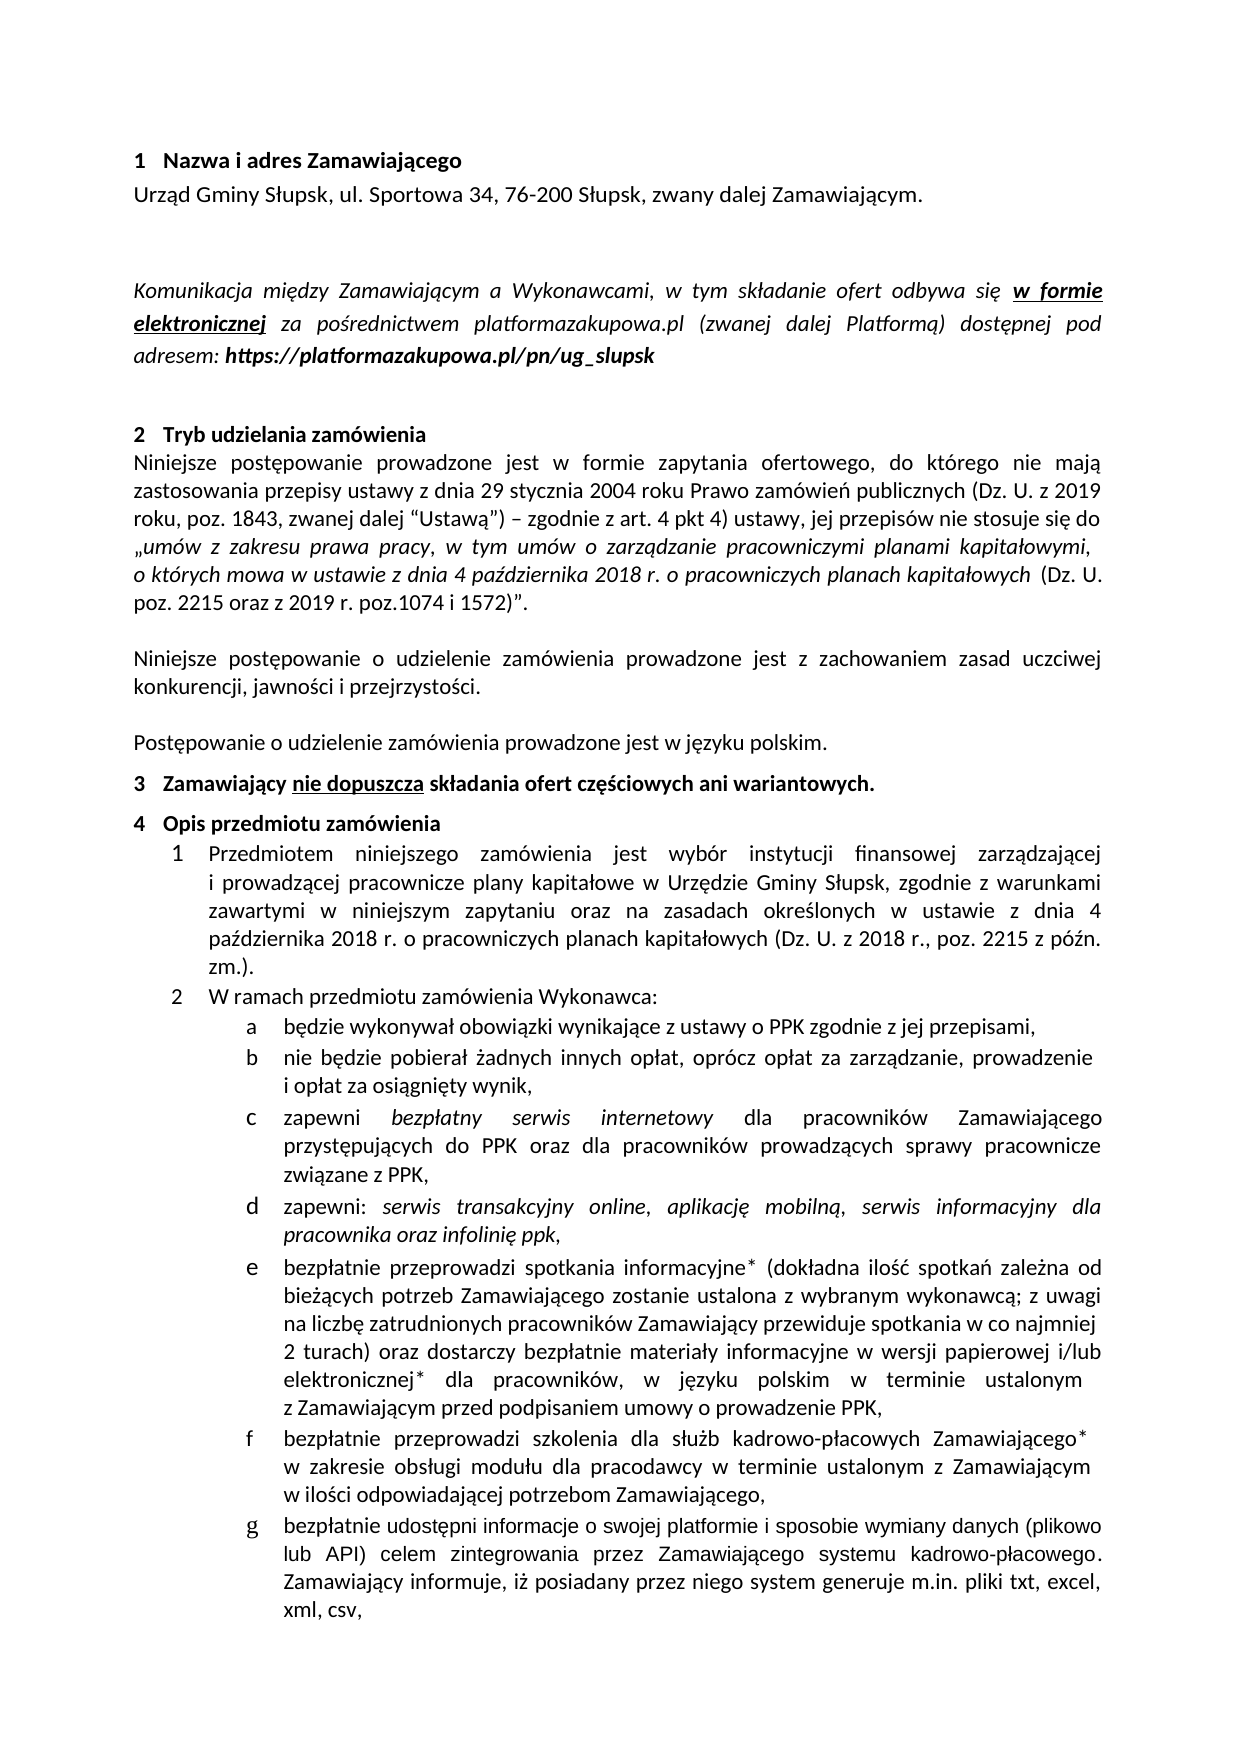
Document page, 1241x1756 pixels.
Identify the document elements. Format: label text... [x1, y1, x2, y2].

subtitle Nazwa i adres Zamawiającego [133, 146, 1103, 174]
text Komunikacja między Zamawiającym a Wykonawcami, w tym składanie ofert odbywa się w formie elektronicznej za pośrednictwem platformazakupowa.pl (zwanej dalej Platformą) dostępnej pod adresem: https://platformazakupowa.pl/pn/ug_slupsk [133, 277, 1103, 369]
list zapewni: serwis transakcyjny online, aplikację mobilną, serwis informacyjny dla pracownika oraz infolinię ppk, [246, 1190, 1103, 1248]
list bezpłatnie przeprowadzi spotkania informacyjne* (dokładna ilość spotkań zależna od bieżących potrzeb Zamawiającego zostanie ustalona z wybranym wykonawcą; z uwagi na liczbę zatrudnionych pracowników Zamawiający przewiduje spotkania w co najmniej 2 turach) oraz dostarczy bezpłatnie materiały informacyjne w wersji papierowej i/lub elektronicznej* dla pracowników, w języku polskim w terminie ustalonym z Zamawiającym przed podpisaniem umowy o prowadzenie PPK, [246, 1251, 1103, 1421]
list nie będzie pobierał żadnych innych opłat, oprócz opłat za zarządzanie, prowadzenie i opłat za osiągnięty wynik, [246, 1043, 1103, 1099]
list bezpłatnie przeprowadzi szkolenia dla służb kadrowo-płacowych Zamawiającego* w zakresie obsługi modułu dla pracodawcy w terminie ustalonym z Zamawiającym w ilości odpowiadającej potrzebom Zamawiającego, [246, 1424, 1103, 1508]
list zapewni bezpłatny serwis internetowy dla pracowników Zamawiającego przystępujących do PPK oraz dla pracowników prowadzących sprawy pracownicze związane z PPK, [246, 1101, 1103, 1188]
subtitle Urząd Gminy Słupsk, ul. Sportowa 34, 76-200 Słupsk, zwany dalej Zamawiającym. [133, 180, 1103, 208]
text Niniejsze postępowanie prowadzone jest w formie zapytania ofertowego, do którego nie mają zastosowania przepisy ustawy z dnia 29 stycznia 2004 roku Prawo zamówień publicznych (Dz. U. z 2019 roku, poz. 1843, zwanej dalej “Ustawą”) – zgodnie z art. 4 pkt 4) ustawy, jej przepisów nie stosuje się do „umów z zakresu prawa pracy, w tym umów o zarządzanie pracowniczymi planami kapitałowymi, o których mowa w ustawie z dnia 4 października 2018 r. o pracowniczych planach kapitałowych (Dz. U. poz. 2215 oraz z 2019 r. poz.1074 i 1572)”. [133, 448, 1103, 616]
list będzie wykonywał obowiązki wynikające z ustawy o PPK zgodnie z jej przepisami, [246, 1012, 1103, 1041]
list Przedmiotem niniejszego zamówienia jest wybór instytucji finansowej zarządzającej i prowadzącej pracownicze plany kapitałowe w Urzędzie Gminy Słupsk, zgodnie z warunkami zawartymi w niniejszym zapytaniu oraz na zasadach określonych w ustawie z dnia 4 października 2018 r. o pracowniczych planach kapitałowych (Dz. U. z 2018 r., poz. 2215 z późn. zm.). [171, 837, 1103, 980]
list W ramach przedmiotu zamówienia Wykonawca: [171, 982, 1103, 1010]
text Niniejsze postępowanie o udzielenie zamówienia prowadzone jest z zachowaniem zasad uczciwej konkurencji, jawności i przejrzystości. [133, 644, 1103, 700]
subtitle Opis przedmiotu zamówienia [133, 809, 1103, 837]
list bezpłatnie udostępni informacje o swojej platformie i sposobie wymiany danych (plikowo lub API) celem zintegrowania przez Zamawiającego systemu kadrowo-płacowego. Zamawiający informuje, iż posiadany przez niego system generuje m.in. pliki txt, excel, xml, csv, [246, 1510, 1103, 1623]
text Postępowanie o udzielenie zamówienia prowadzone jest w języku polskim. [133, 728, 1103, 756]
subtitle Zamawiający nie dopuszcza składania ofert częściowych ani wariantowych. [133, 769, 1103, 797]
subtitle Tryb udzielania zamówienia [133, 420, 1103, 448]
